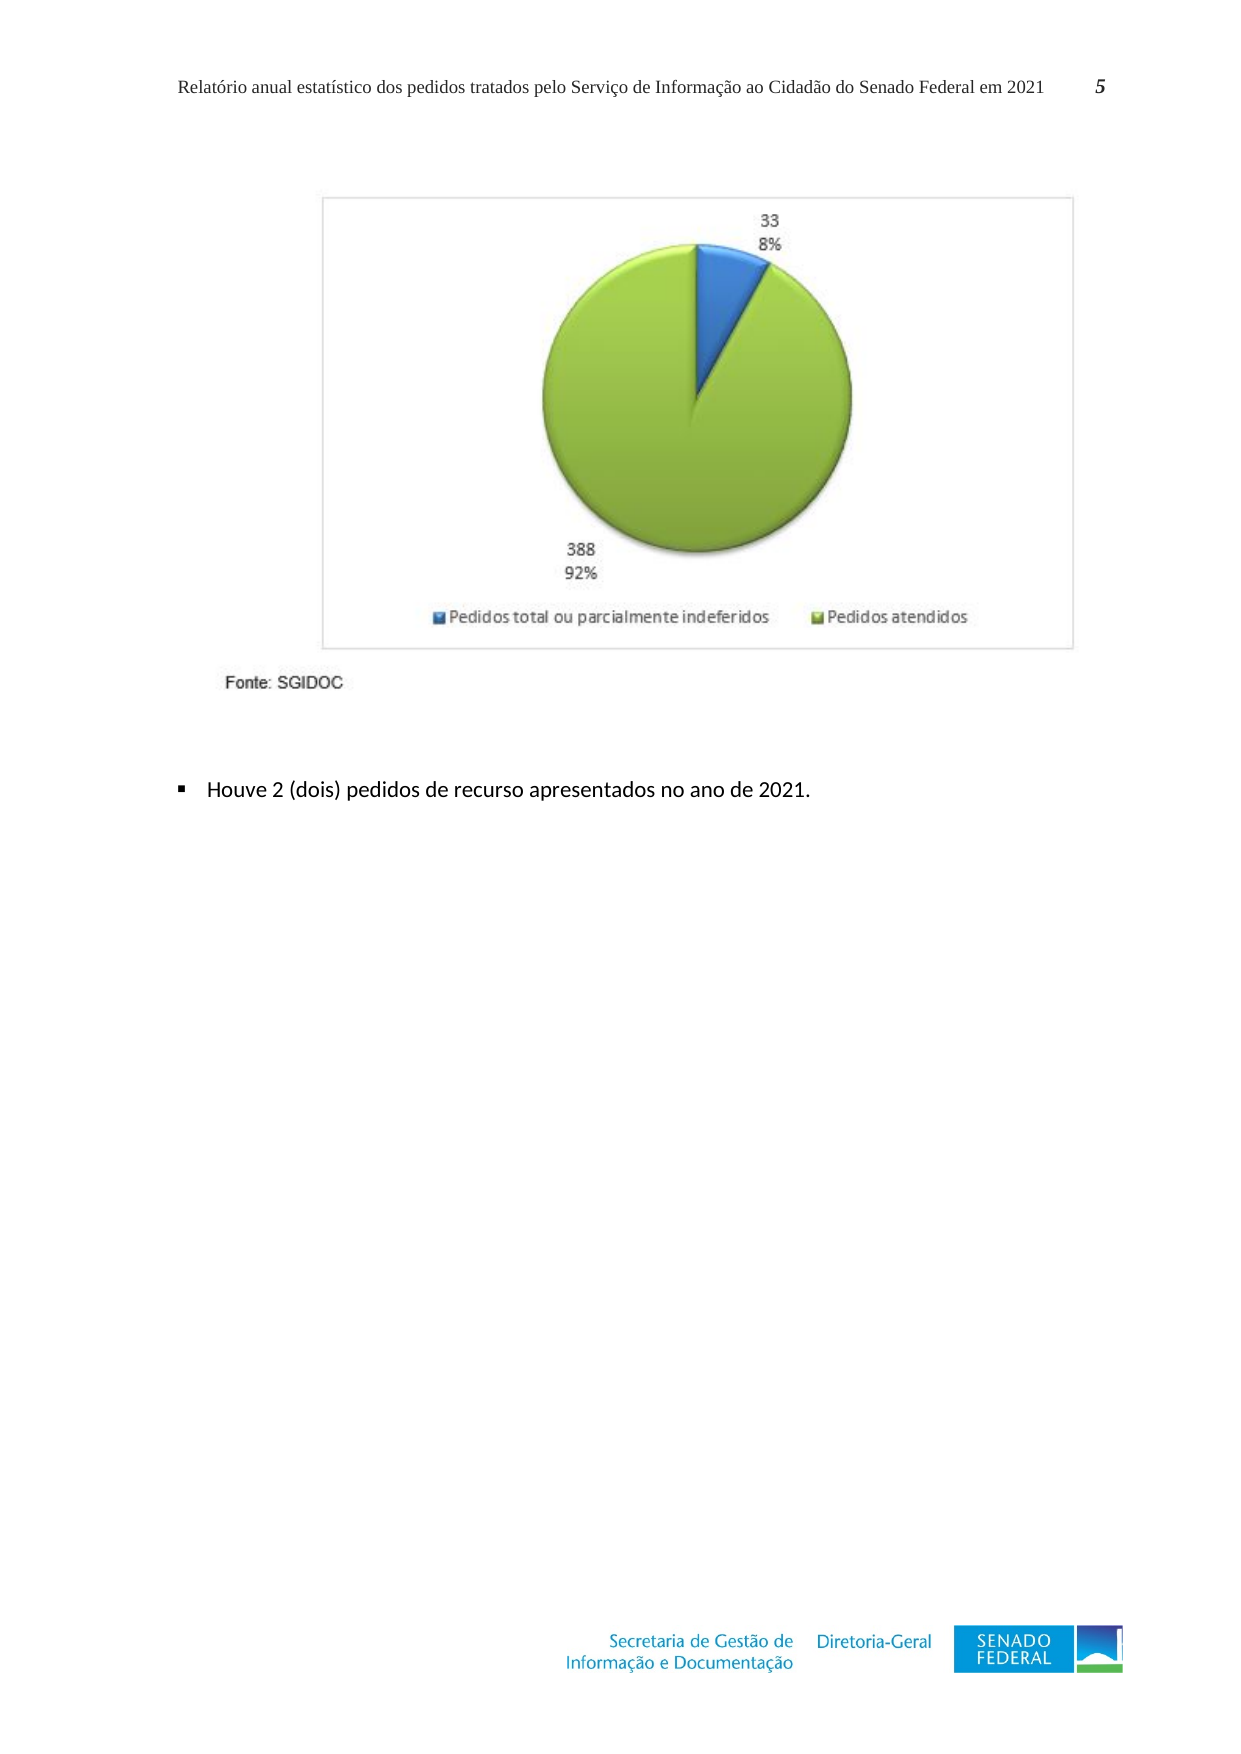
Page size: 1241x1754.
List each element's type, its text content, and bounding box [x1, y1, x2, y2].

list Houve 2 (dois) pedidos de recurso apresentados no ano de 2021. [176, 776, 1122, 804]
